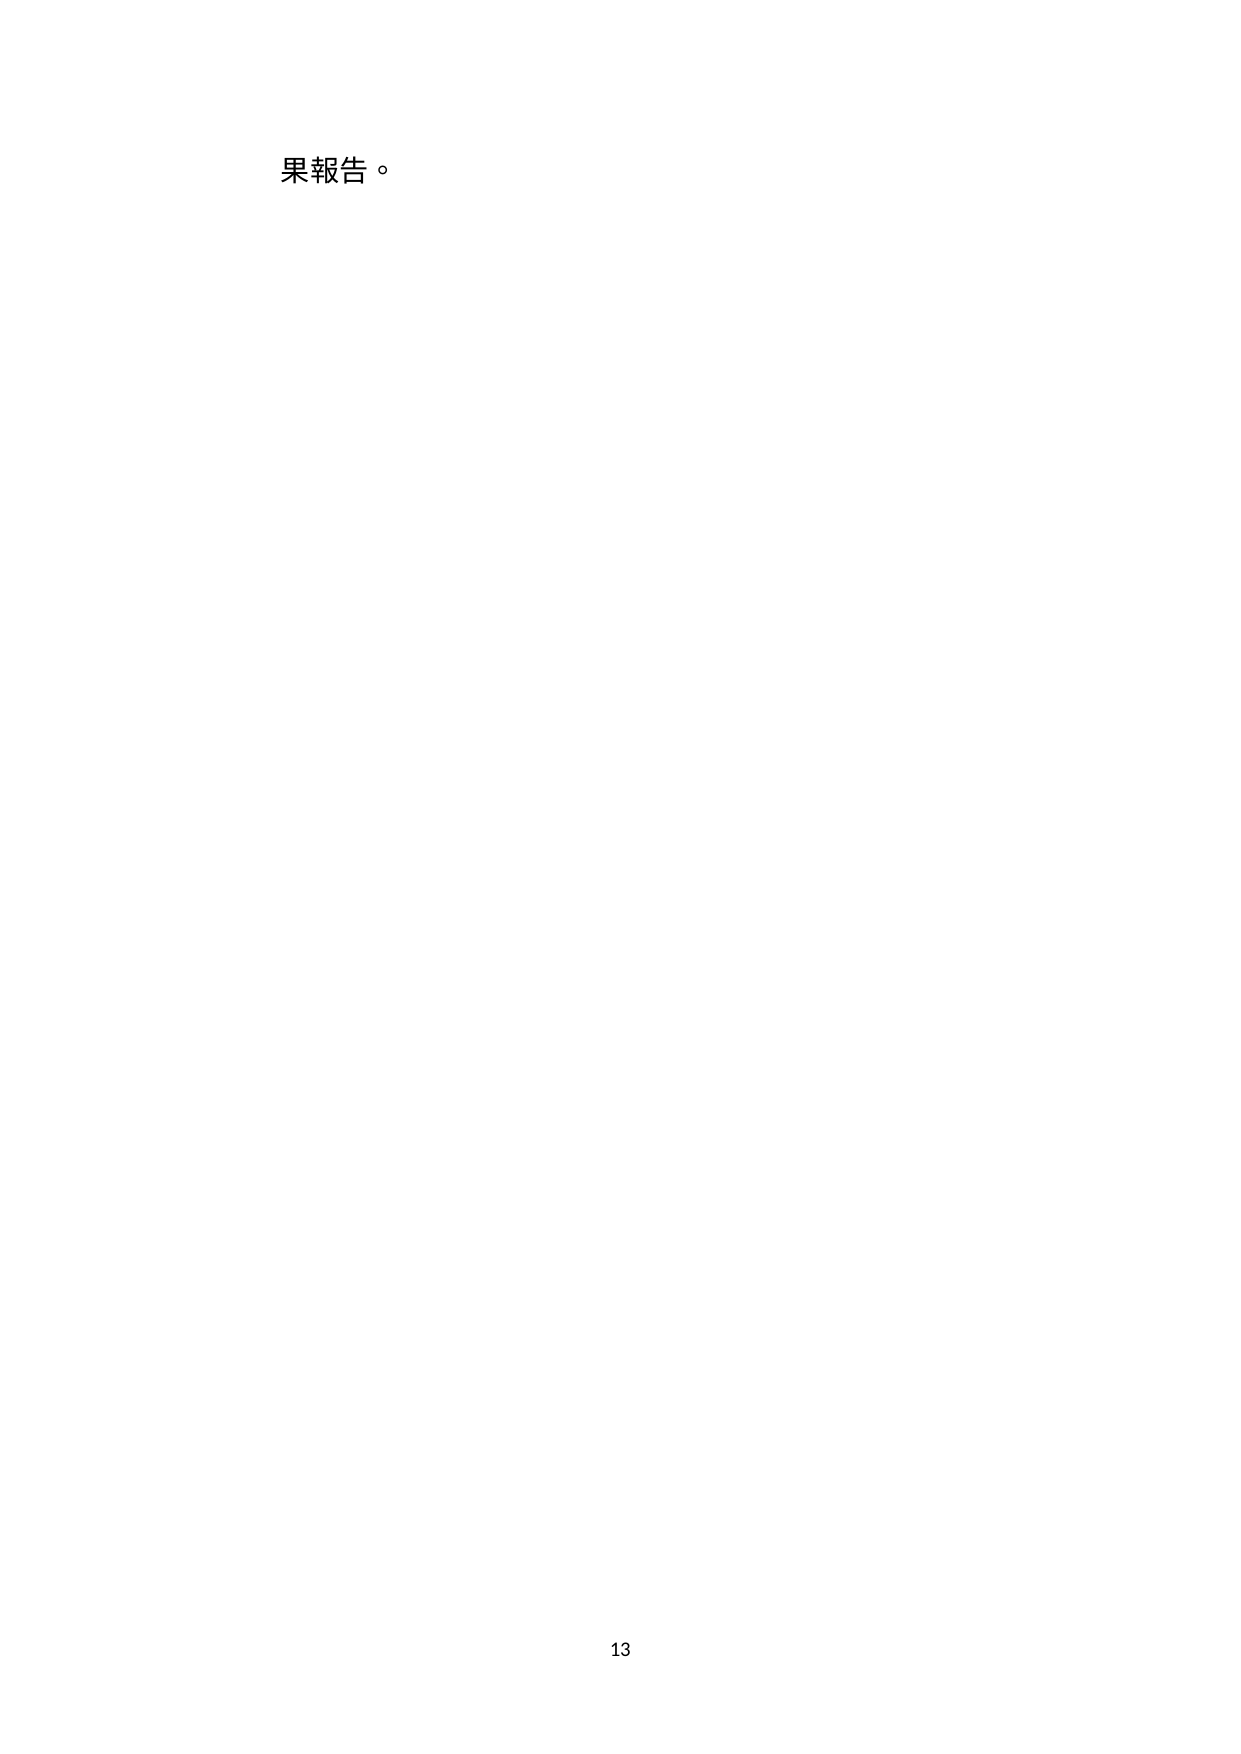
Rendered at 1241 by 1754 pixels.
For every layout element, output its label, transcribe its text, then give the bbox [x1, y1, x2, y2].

list 果報告。 [222, 127, 1122, 189]
